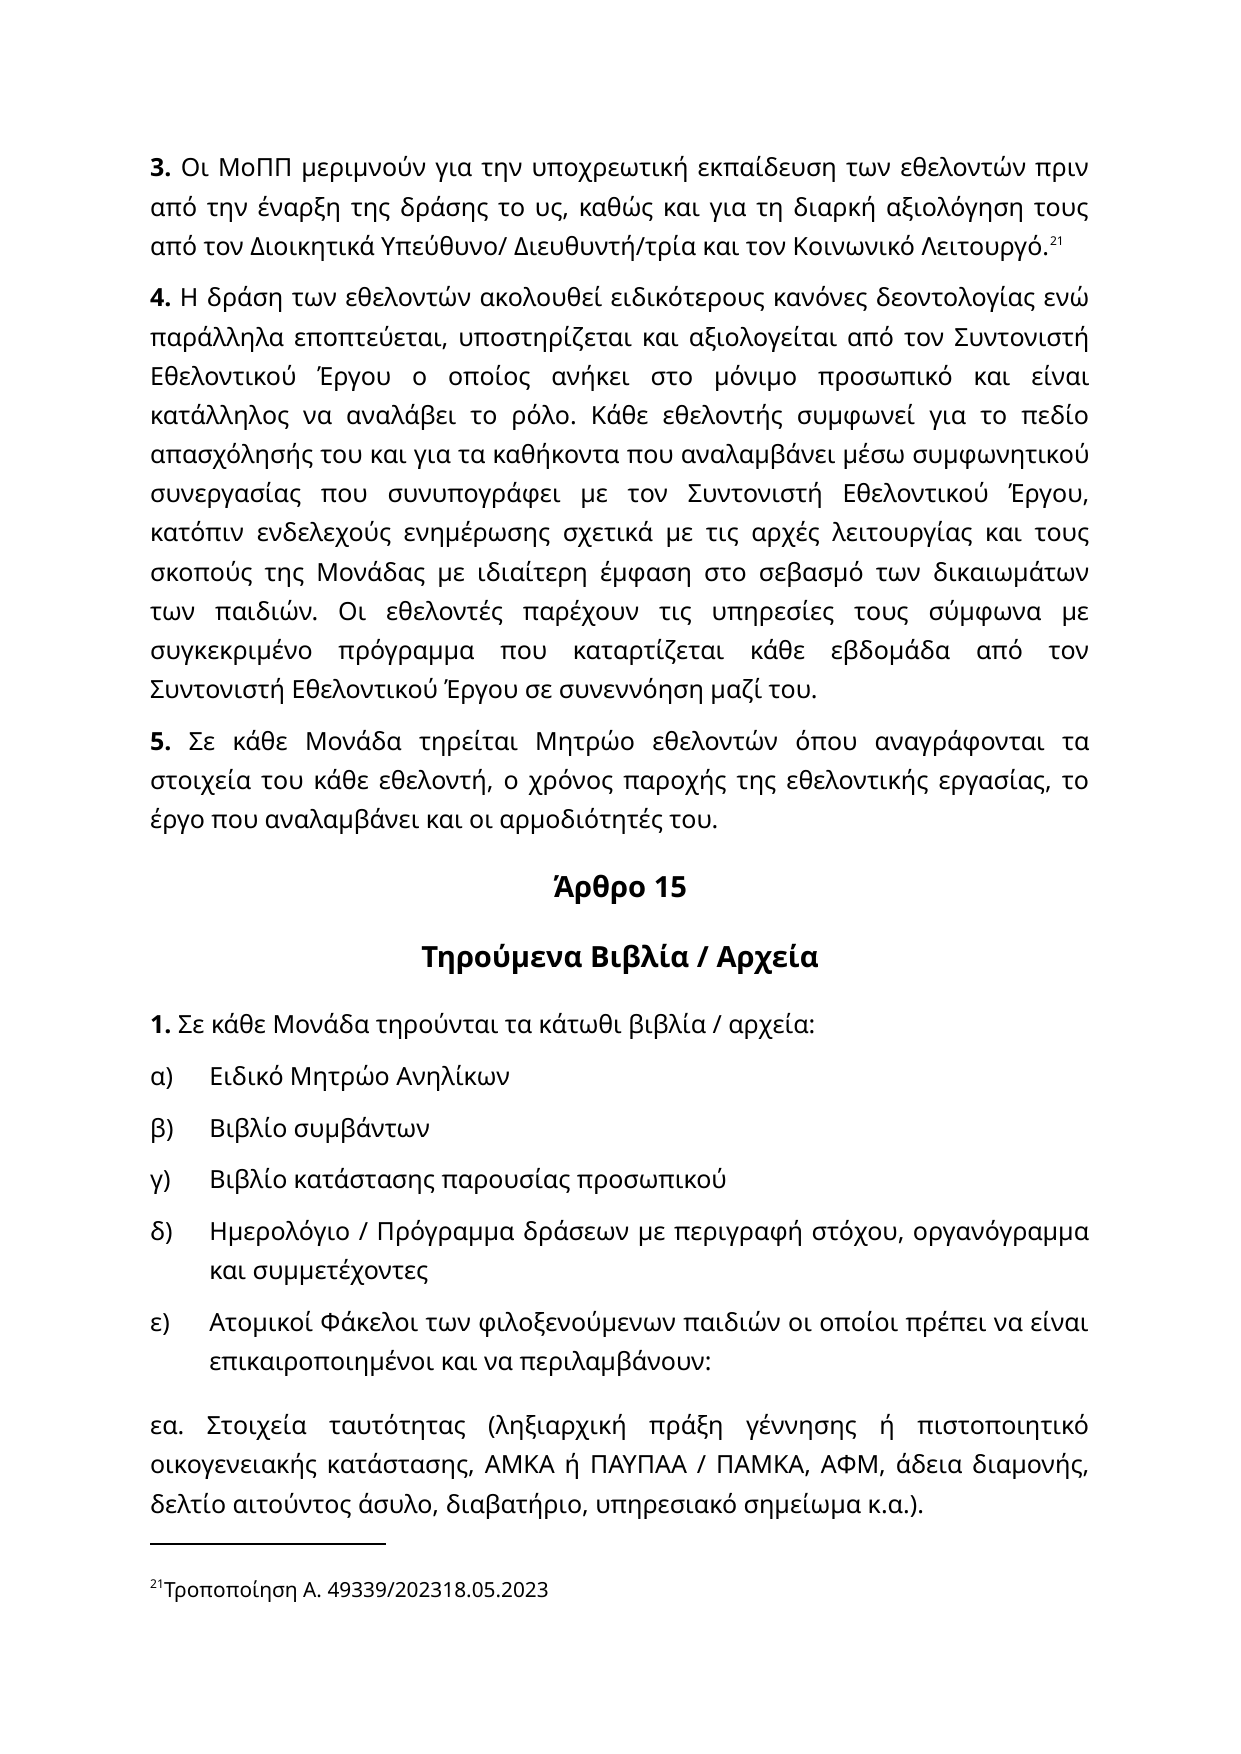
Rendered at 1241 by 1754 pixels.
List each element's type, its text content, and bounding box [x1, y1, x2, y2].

text 5. Σε κάθε Μονάδα τηρείται Μητρώο εθελοντών όπου αναγράφονται τα στοιχεία του κάθε εθελοντή, ο χρόνος παροχής της εθελοντικής εργασίας, το έργο που αναλαμβάνει και οι αρμοδιότητές του. [150, 723, 1090, 836]
list α) Ειδικό Μητρώο Ανηλίκων [150, 1059, 1090, 1093]
list γ) Βιβλίο κατάστασης παρουσίας προσωπικού [150, 1162, 1090, 1196]
subtitle Τηρούμενα Βιβλία / Αρχεία [150, 936, 1090, 976]
subtitle Άρθρο 15 [150, 866, 1090, 906]
text 1. Σε κάθε Mονάδα τηρούνται τα κάτωθι βιβλία / αρχεία: [150, 1007, 1090, 1041]
text Τροποποίηση A. 49339/202318.05.2023 [150, 1576, 1090, 1604]
text εα. Στοιχεία ταυτότητας (ληξιαρχική πράξη γέννησης ή πιστοποιητικό οικογενειακής κατάστασης, ΑΜΚΑ ή ΠΑΥΠΑΑ / ΠΑΜΚΑ, ΑΦΜ, άδεια διαμονής, δελτίο αιτούντος άσυλο, διαβατήριο, υπηρεσιακό σημείωμα κ.α.). [150, 1408, 1090, 1520]
list ε) Ατομικοί Φάκελοι των φιλοξενούμενων παιδιών οι οποίοι πρέπει να είναι επικαιροποιημένοι και να περιλαμβάνουν: [150, 1304, 1090, 1378]
list δ) Ημερολόγιο / Πρόγραμμα δράσεων με περιγραφή στόχου, οργανόγραμμα και συμμετέχοντες [150, 1214, 1090, 1287]
list β) Βιβλίο συμβάντων [150, 1110, 1090, 1144]
text 3. Οι ΜοΠΠ μεριμνούν για την υποχρεωτική εκπαίδευση των εθελοντών πριν από την έναρξη της δράσης το υς, καθώς και για τη διαρκή αξιολόγηση τους από τον Διοικητικά Υπεύθυνο/ Διευθυντή/τρία και τον Κοινωνικό Λειτουργό. [150, 150, 1090, 262]
text 4. Η δράση των εθελοντών ακολουθεί ειδικότερους κανόνες δεοντολογίας ενώ παράλληλα εποπτεύεται, υποστηρίζεται και αξιολογείται από τον Συντονιστή Εθελοντικού Έργου ο οποίος ανήκει στο μόνιμο προσωπικό και είναι κατάλληλος να αναλάβει το ρόλο. Κάθε εθελοντής συμφωνεί για το πεδίο απασχόλησής του και για τα καθήκοντα που αναλαμβάνει μέσω συμφωνητικού συνεργασίας που συνυπογράφει με τον Συντονιστή Εθελοντικού Έργου, κατόπιν ενδελεχούς ενημέρωσης σχετικά με τις αρχές λειτουργίας και τους σκοπούς της Μονάδας με ιδιαίτερη έμφαση στο σεβασμό των δικαιωμάτων των παιδιών. Οι εθελοντές παρέχουν τις υπηρεσίες τους σύμφωνα με συγκεκριμένο πρόγραμμα που καταρτίζεται κάθε εβδομάδα από τον Συντονιστή Εθελοντικού Έργου σε συνεννόηση μαζί του. [150, 280, 1090, 706]
